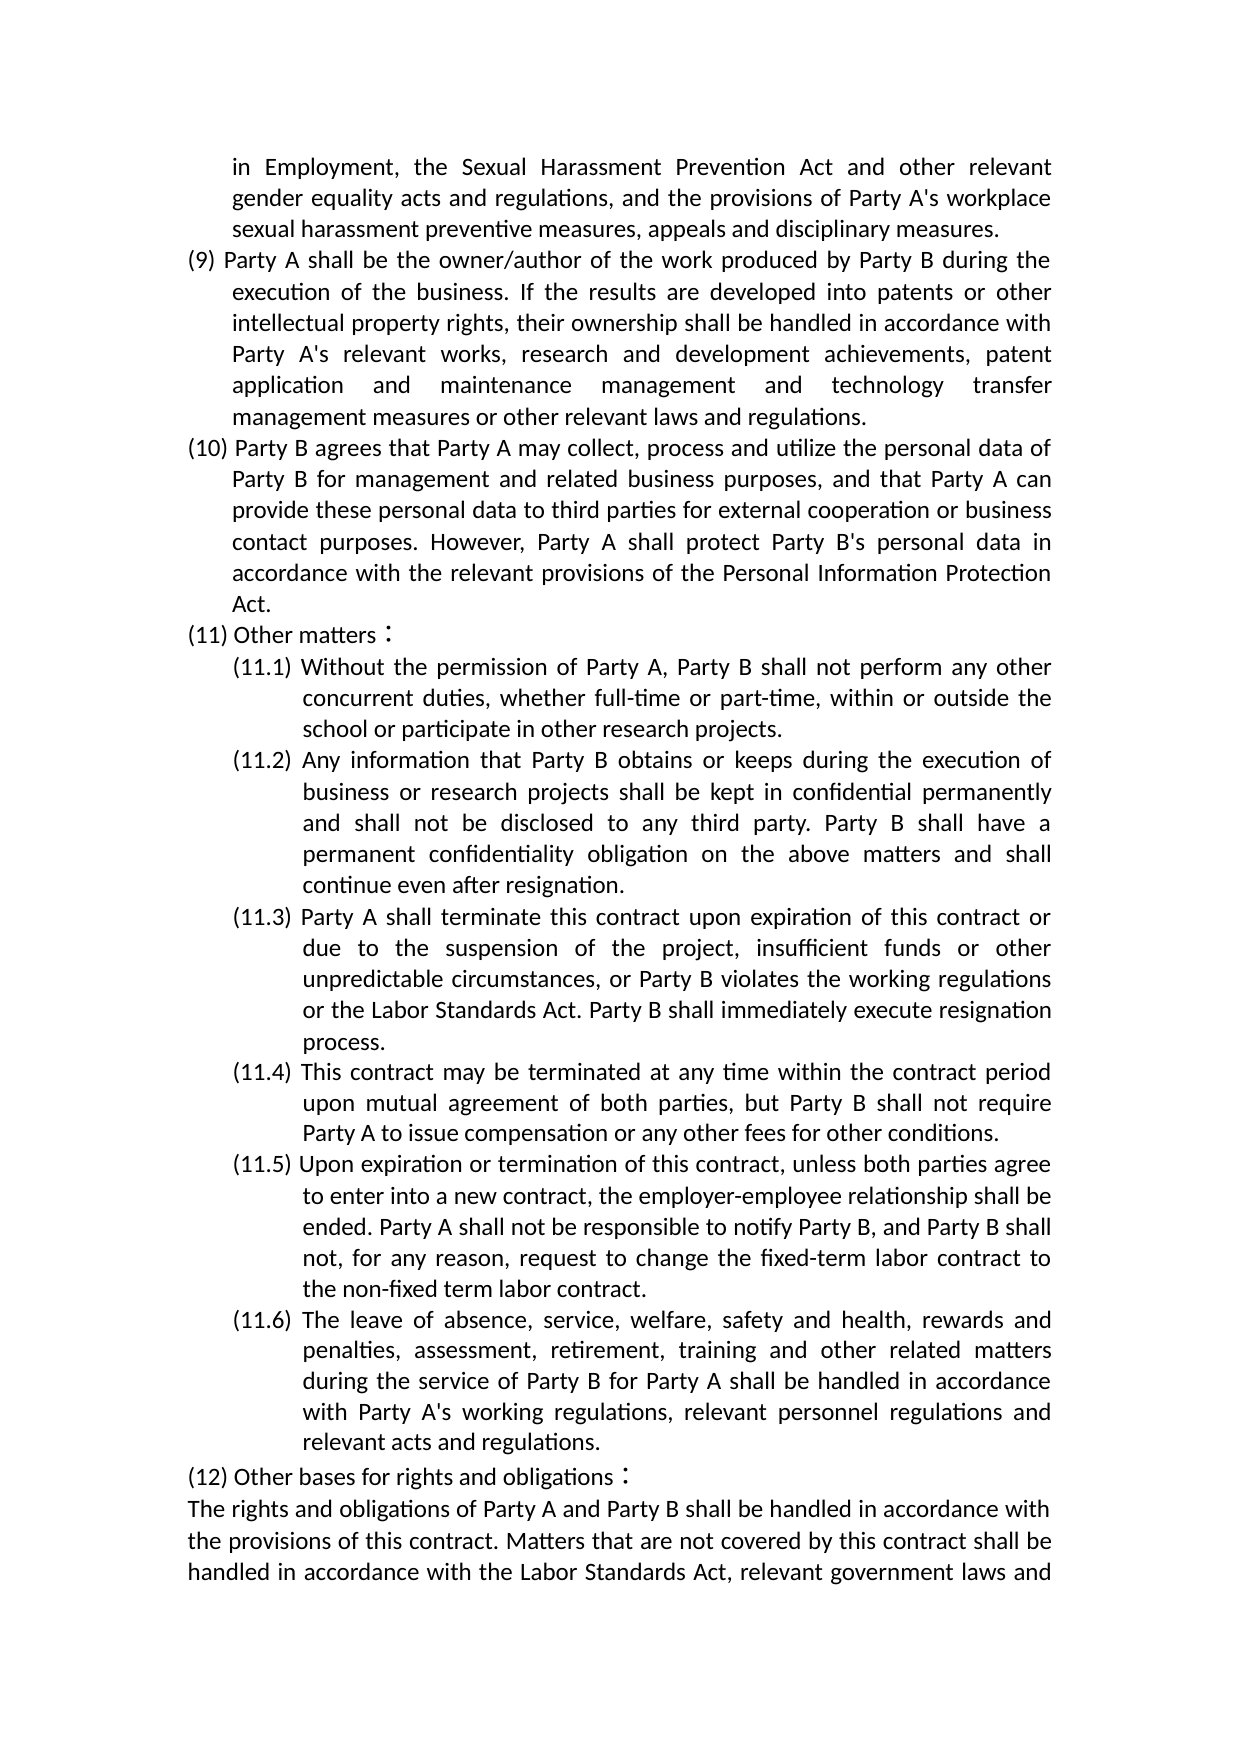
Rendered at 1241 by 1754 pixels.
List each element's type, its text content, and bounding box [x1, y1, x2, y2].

text (11.6) The leave of absence, service, welfare, safety and health, rewards and penalties, assessment, retirement, training and other related matters during the service of Party B for Party A shall be handled in accordance with Party A's working regulations, relevant personnel regulations and relevant acts and regulations. [232, 1304, 1053, 1457]
text (11.5) Upon expiration or termination of this contract, unless both parties agree to enter into a new contract, the employer-employee relationship shall be ended. Party A shall not be responsible to notify Party B, and Party B shall not, for any reason, request to change the fixed-term labor contract to the non-fixed term labor contract. [232, 1148, 1053, 1304]
text (11) Other matters： [187, 619, 1053, 650]
text (10) Party B agrees that Party A may collect, process and utilize the personal data of Party B for management and related business purposes, and that Party A can provide these personal data to third parties for external cooperation or business contact purposes. However, Party A shall protect Party B's personal data in accordance with the relevant provisions of the Personal Information Protection Act. [187, 431, 1053, 619]
text (12) Other bases for rights and obligations： [187, 1457, 1053, 1493]
text (9) Party A shall be the owner/author of the work produced by Party B during the execution of the business. If the results are developed into patents or other intellectual property rights, their ownership shall be handled in accordance with Party A's relevant works, research and development achievements, patent application and maintenance management and technology transfer management measures or other relevant laws and regulations. [187, 244, 1053, 431]
text (11.2) Any information that Party B obtains or keeps during the execution of business or research projects shall be kept in confidential permanently and shall not be disclosed to any third party. Party B shall have a permanent confidentiality obligation on the above matters and shall continue even after resignation. [232, 744, 1053, 900]
text in Employment, the Sexual Harassment Prevention Act and other relevant gender equality acts and regulations, and the provisions of Party A's workplace sexual harassment preventive measures, appeals and disciplinary measures. [187, 150, 1053, 244]
text (11.1) Without the permission of Party A, Party B shall not perform any other concurrent duties, whether full-time or part-time, within or outside the school or participate in other research projects. [232, 650, 1053, 744]
text (11.3) Party A shall terminate this contract upon expiration of this contract or due to the suspension of the project, insufficient funds or other unpredictable circumstances, or Party B violates the working regulations or the Labor Standards Act. Party B shall immediately execute resignation process. [232, 900, 1053, 1056]
text The rights and obligations of Party A and Party B shall be handled in accordance with the provisions of this contract. Matters that are not covered by this contract shall be handled in accordance with the Labor Standards Act, relevant government laws and [187, 1493, 1053, 1587]
text (11.4) This contract may be terminated at any time within the contract period upon mutual agreement of both parties, but Party B shall not require Party A to issue compensation or any other fees for other conditions. [232, 1056, 1053, 1148]
